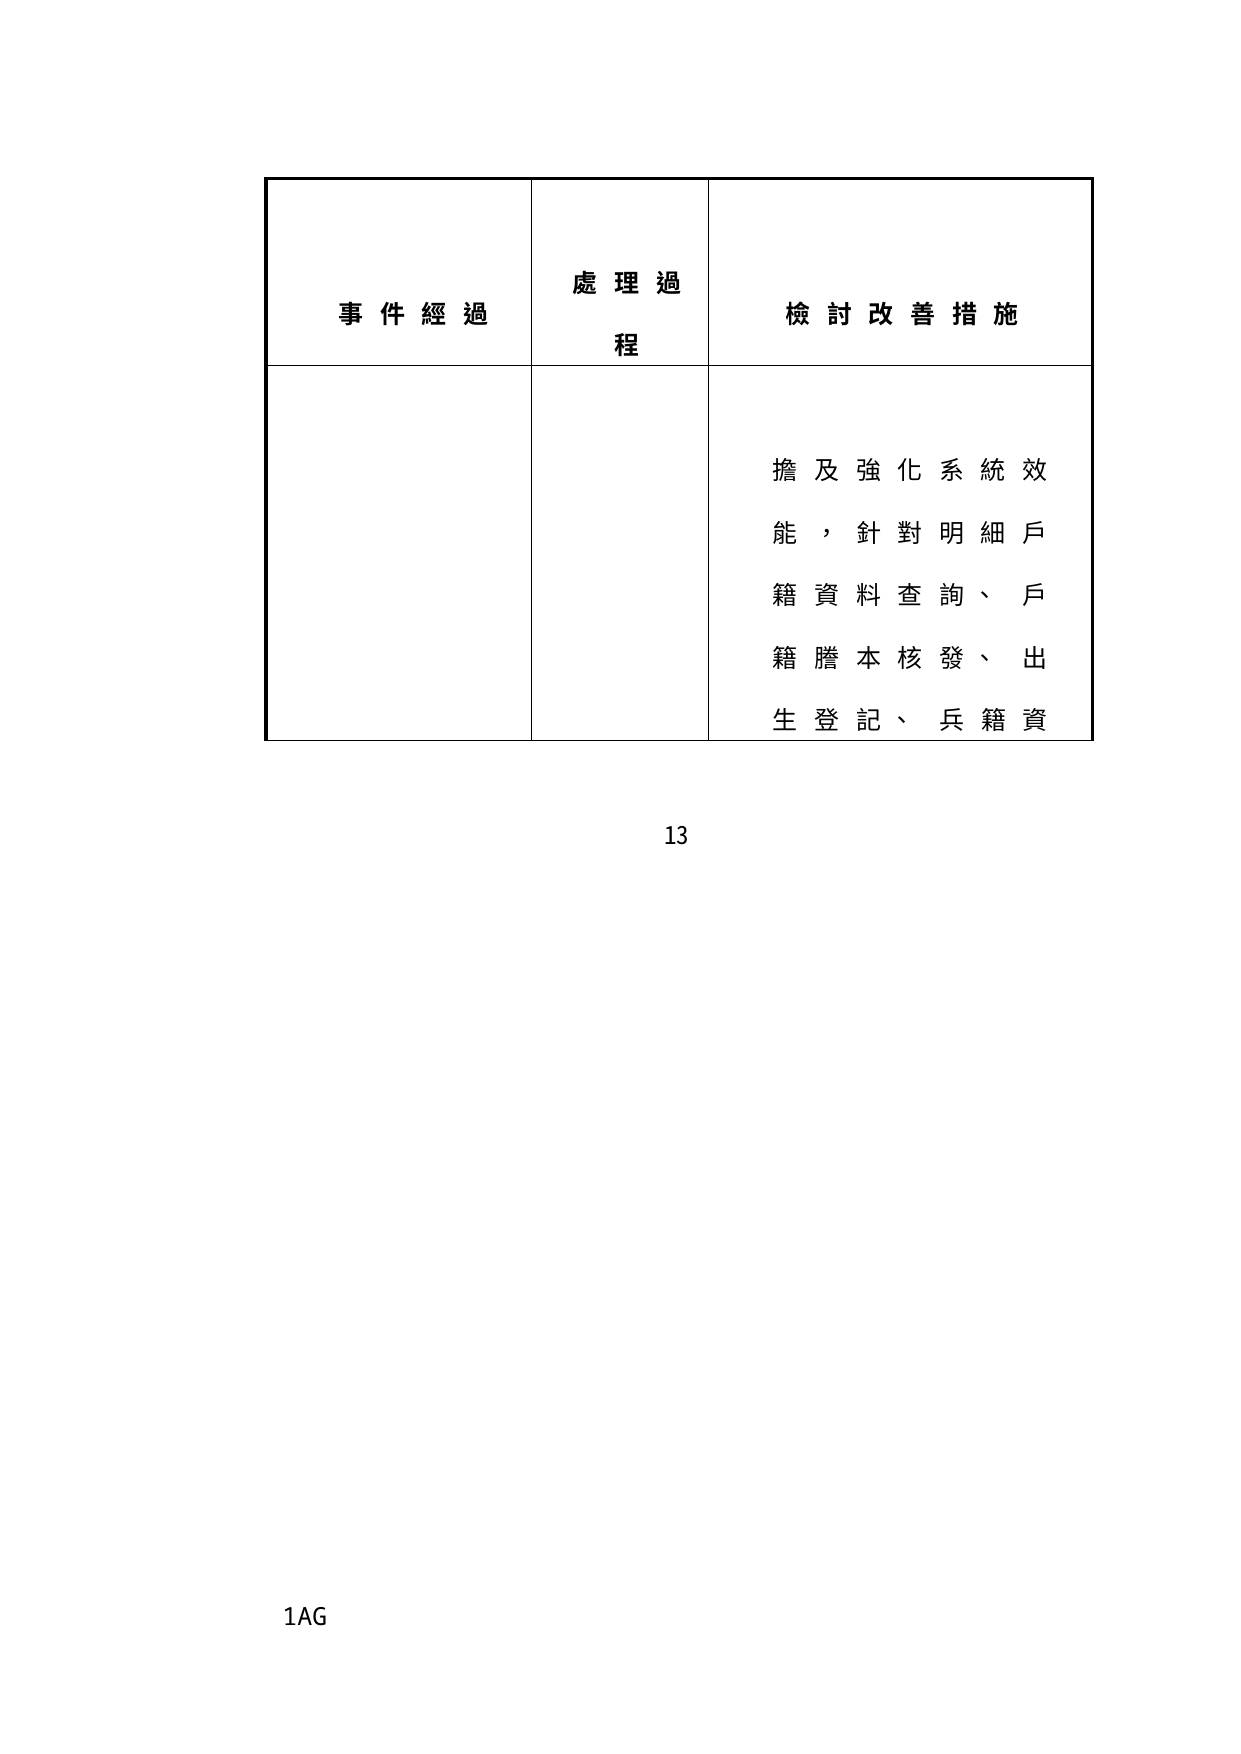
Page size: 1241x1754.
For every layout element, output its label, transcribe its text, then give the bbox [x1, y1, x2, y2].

table_header 檢討改善措施 [709, 180, 1091, 365]
table_cell 擔及強化系統效能，針對明細戶籍資料查詢、戶籍謄本核發、出生登記、兵籍資 [709, 366, 1091, 740]
table_header 事件經過 [268, 180, 531, 365]
table_cell [268, 366, 531, 740]
table_cell [532, 366, 708, 740]
table_header 處理過程 [532, 180, 708, 365]
